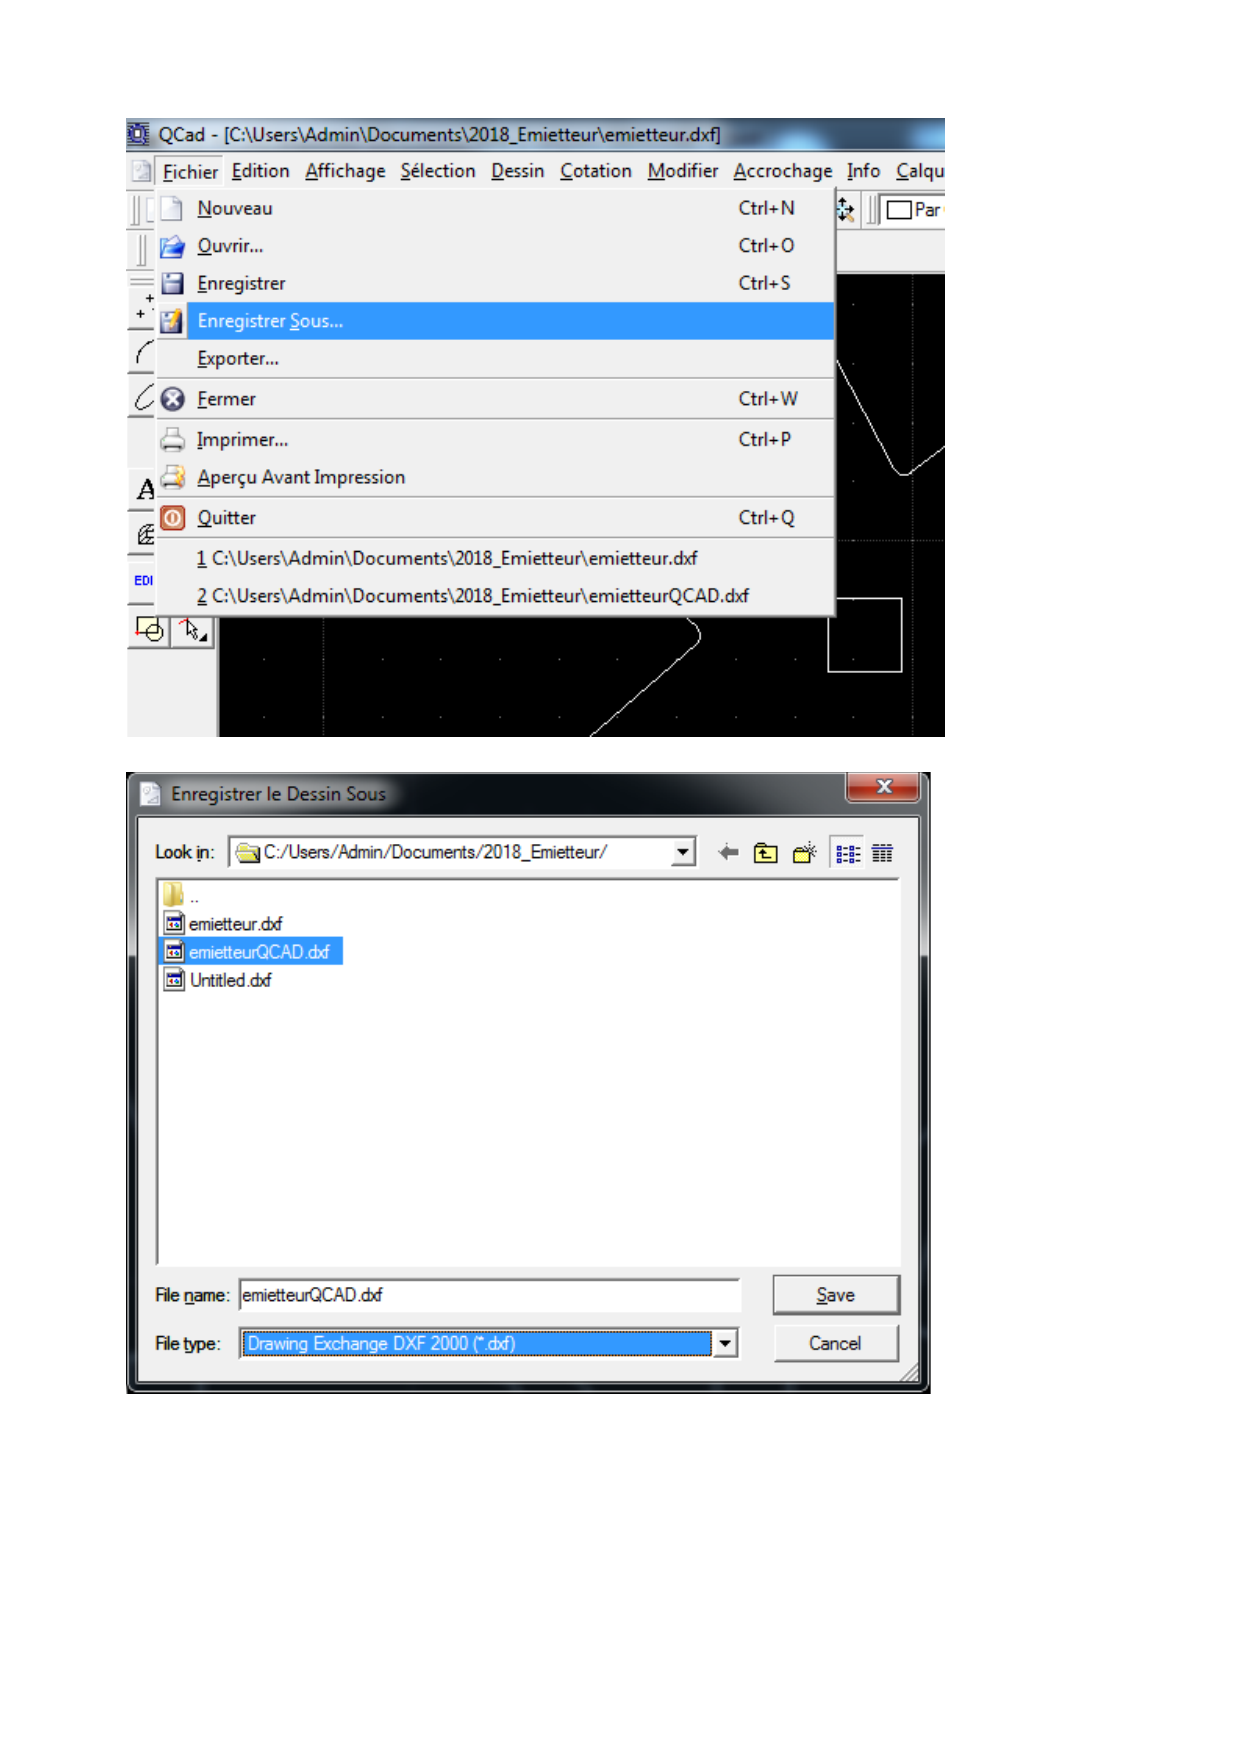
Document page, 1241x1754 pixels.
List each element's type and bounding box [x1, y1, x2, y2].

picture [126, 772, 931, 1394]
picture [126, 118, 945, 737]
